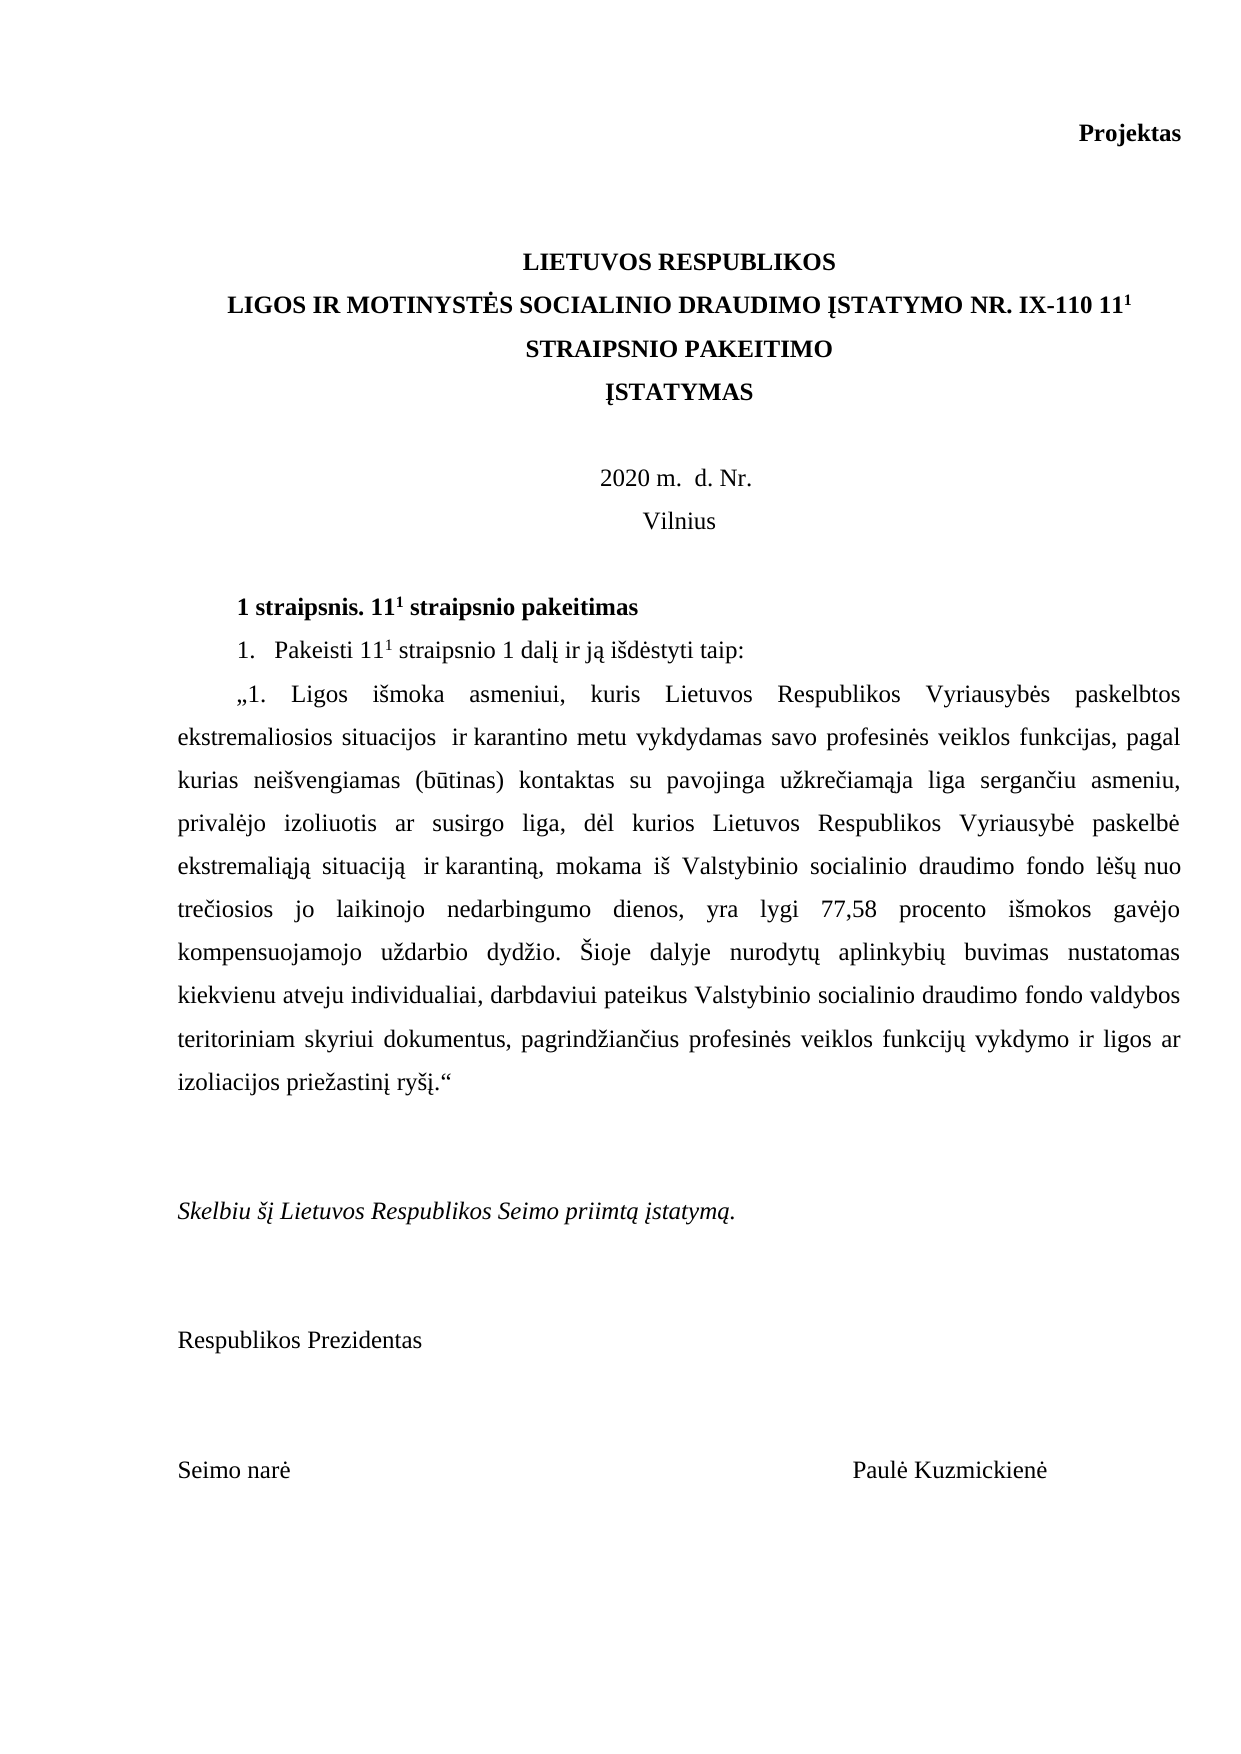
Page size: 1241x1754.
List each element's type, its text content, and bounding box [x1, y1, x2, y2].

text Seimo narė Paulė Kuzmickienė [177, 1455, 1181, 1484]
text 2020 m. d. Nr. [177, 463, 1181, 492]
text Vilnius [177, 506, 1181, 535]
text ĮSTATYMAS [177, 377, 1181, 406]
text Projektas [177, 118, 1181, 147]
text „1. Ligos išmoka asmeniui, kuris Lietuvos Respublikos Vyriausybės paskelbtos ekstremaliosios situacijos ir karantino metu vykdydamas savo profesinės veiklos funkcijas, pagal kurias neišvengiamas (būtinas) kontaktas su pavojinga užkrečiamąja liga sergančiu asmeniu, privalėjo izoliuotis ar susirgo liga, dėl kurios Lietuvos Respublikos Vyriausybė paskelbė ekstremaliąją situaciją ir karantiną, mokama iš Valstybinio socialinio draudimo fondo lėšų nuo trečiosios jo laikinojo nedarbingumo dienos, yra lygi 77,58 procento išmokos gavėjo kompensuojamojo uždarbio dydžio. Šioje dalyje nurodytų aplinkybių buvimas nustatomas kiekvienu atveju individualiai, darbdaviui pateikus Valstybinio socialinio draudimo fondo valdybos teritoriniam skyriui dokumentus, pagrindžiančius profesinės veiklos funkcijų vykdymo ir ligos ar izoliacijos priežastinį ryšį.“ [177, 679, 1181, 1096]
text 1. Pakeisti 111 straipsnio 1 dalį ir ją išdėstyti taip: [237, 636, 1181, 664]
text 1 straipsnis. 111 straipsnio pakeitimas [177, 592, 1181, 621]
text LIETUVOS RESPUBLIKOS [177, 247, 1181, 276]
text Skelbiu šį Lietuvos Respublikos Seimo priimtą įstatymą. [177, 1196, 1181, 1225]
text ligos ir motinystės socialinio draudimo įstatymo NR. IX-110 111 straipsnio PAkeitimo [177, 291, 1181, 362]
text Respublikos Prezidentas [177, 1326, 1181, 1354]
